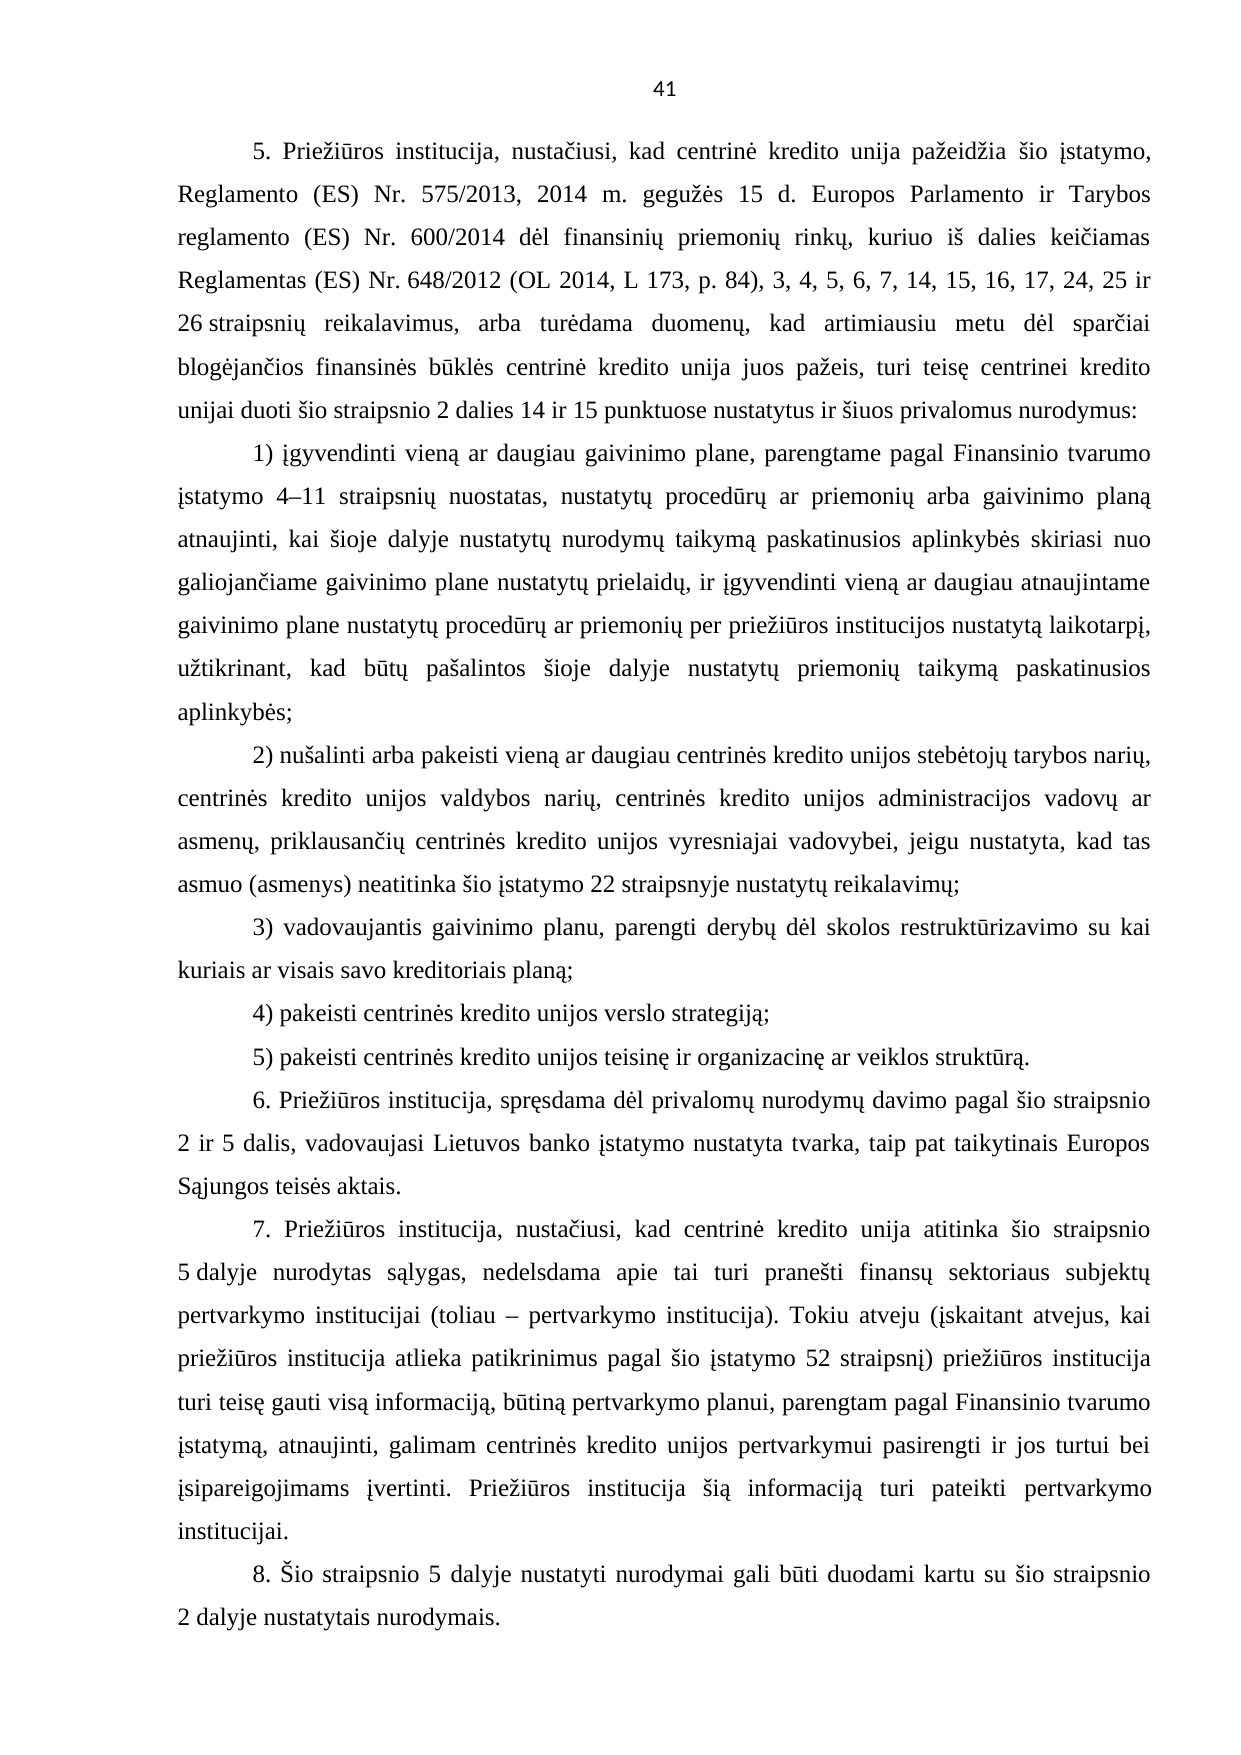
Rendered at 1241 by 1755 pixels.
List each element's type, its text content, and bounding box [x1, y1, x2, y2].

text 5) pakeisti centrinės kredito unijos teisinę ir organizacinę ar veiklos struktūrą. [177, 1042, 1152, 1070]
text 8. Šio straipsnio 5 dalyje nustatyti nurodymai gali būti duodami kartu su šio straipsnio 2 dalyje nustatytais nurodymais. [177, 1559, 1152, 1631]
text 2) nušalinti arba pakeisti vieną ar daugiau centrinės kredito unijos stebėtojų tarybos narių, centrinės kredito unijos valdybos narių, centrinės kredito unijos administracijos vadovų ar asmenų, priklausančių centrinės kredito unijos vyresniajai vadovybei, jeigu nustatyta, kad tas asmuo (asmenys) neatitinka šio įstatymo 22 straipsnyje nustatytų reikalavimų; [177, 740, 1152, 898]
text 1) įgyvendinti vieną ar daugiau gaivinimo plane, parengtame pagal Finansinio tvarumo įstatymo 4–11 straipsnių nuostatas, nustatytų procedūrų ar priemonių arba gaivinimo planą atnaujinti, kai šioje dalyje nustatytų nurodymų taikymą paskatinusios aplinkybės skiriasi nuo galiojančiame gaivinimo plane nustatytų prielaidų, ir įgyvendinti vieną ar daugiau atnaujintame gaivinimo plane nustatytų procedūrų ar priemonių per priežiūros institucijos nustatytą laikotarpį, užtikrinant, kad būtų pašalintos šioje dalyje nustatytų priemonių taikymą paskatinusios aplinkybės; [177, 438, 1152, 725]
text 7. Priežiūros institucija, nustačiusi, kad centrinė kredito unija atitinka šio straipsnio 5 dalyje nurodytas sąlygas, nedelsdama apie tai turi pranešti finansų sektoriaus subjektų pertvarkymo institucijai (toliau – pertvarkymo institucija). Tokiu atveju (įskaitant atvejus, kai priežiūros institucija atlieka patikrinimus pagal šio įstatymo 52 straipsnį) priežiūros institucija turi teisę gauti visą informaciją, būtiną pertvarkymo planui, parengtam pagal Finansinio tvarumo įstatymą, atnaujinti, galimam centrinės kredito unijos pertvarkymui pasirengti ir jos turtui bei įsipareigojimams įvertinti. Priežiūros institucija šią informaciją turi pateikti pertvarkymo institucijai. [177, 1214, 1152, 1545]
text 4) pakeisti centrinės kredito unijos verslo strategiją; [177, 998, 1152, 1027]
text 3) vadovaujantis gaivinimo planu, parengti derybų dėl skolos restruktūrizavimo su kai kuriais ar visais savo kreditoriais planą; [177, 912, 1152, 984]
text 6. Priežiūros institucija, spręsdama dėl privalomų nurodymų davimo pagal šio straipsnio 2 ir 5 dalis, vadovaujasi Lietuvos banko įstatymo nustatyta tvarka, taip pat taikytinais Europos Sąjungos teisės aktais. [177, 1085, 1152, 1200]
text 5. Priežiūros institucija, nustačiusi, kad centrinė kredito unija pažeidžia šio įstatymo, Reglamento (ES) Nr. 575/2013, 2014 m. gegužės 15 d. Europos Parlamento ir Tarybos reglamento (ES) Nr. 600/2014 dėl finansinių priemonių rinkų, kuriuo iš dalies keičiamas Reglamentas (ES) Nr. 648/2012 (OL 2014, L 173, p. 84), 3, 4, 5, 6, 7, 14, 15, 16, 17, 24, 25 ir 26 straipsnių reikalavimus, arba turėdama duomenų, kad artimiausiu metu dėl sparčiai blogėjančios finansinės būklės centrinė kredito unija juos pažeis, turi teisę centrinei kredito unijai duoti šio straipsnio 2 dalies 14 ir 15 punktuose nustatytus ir šiuos privalomus nurodymus: [177, 136, 1152, 423]
